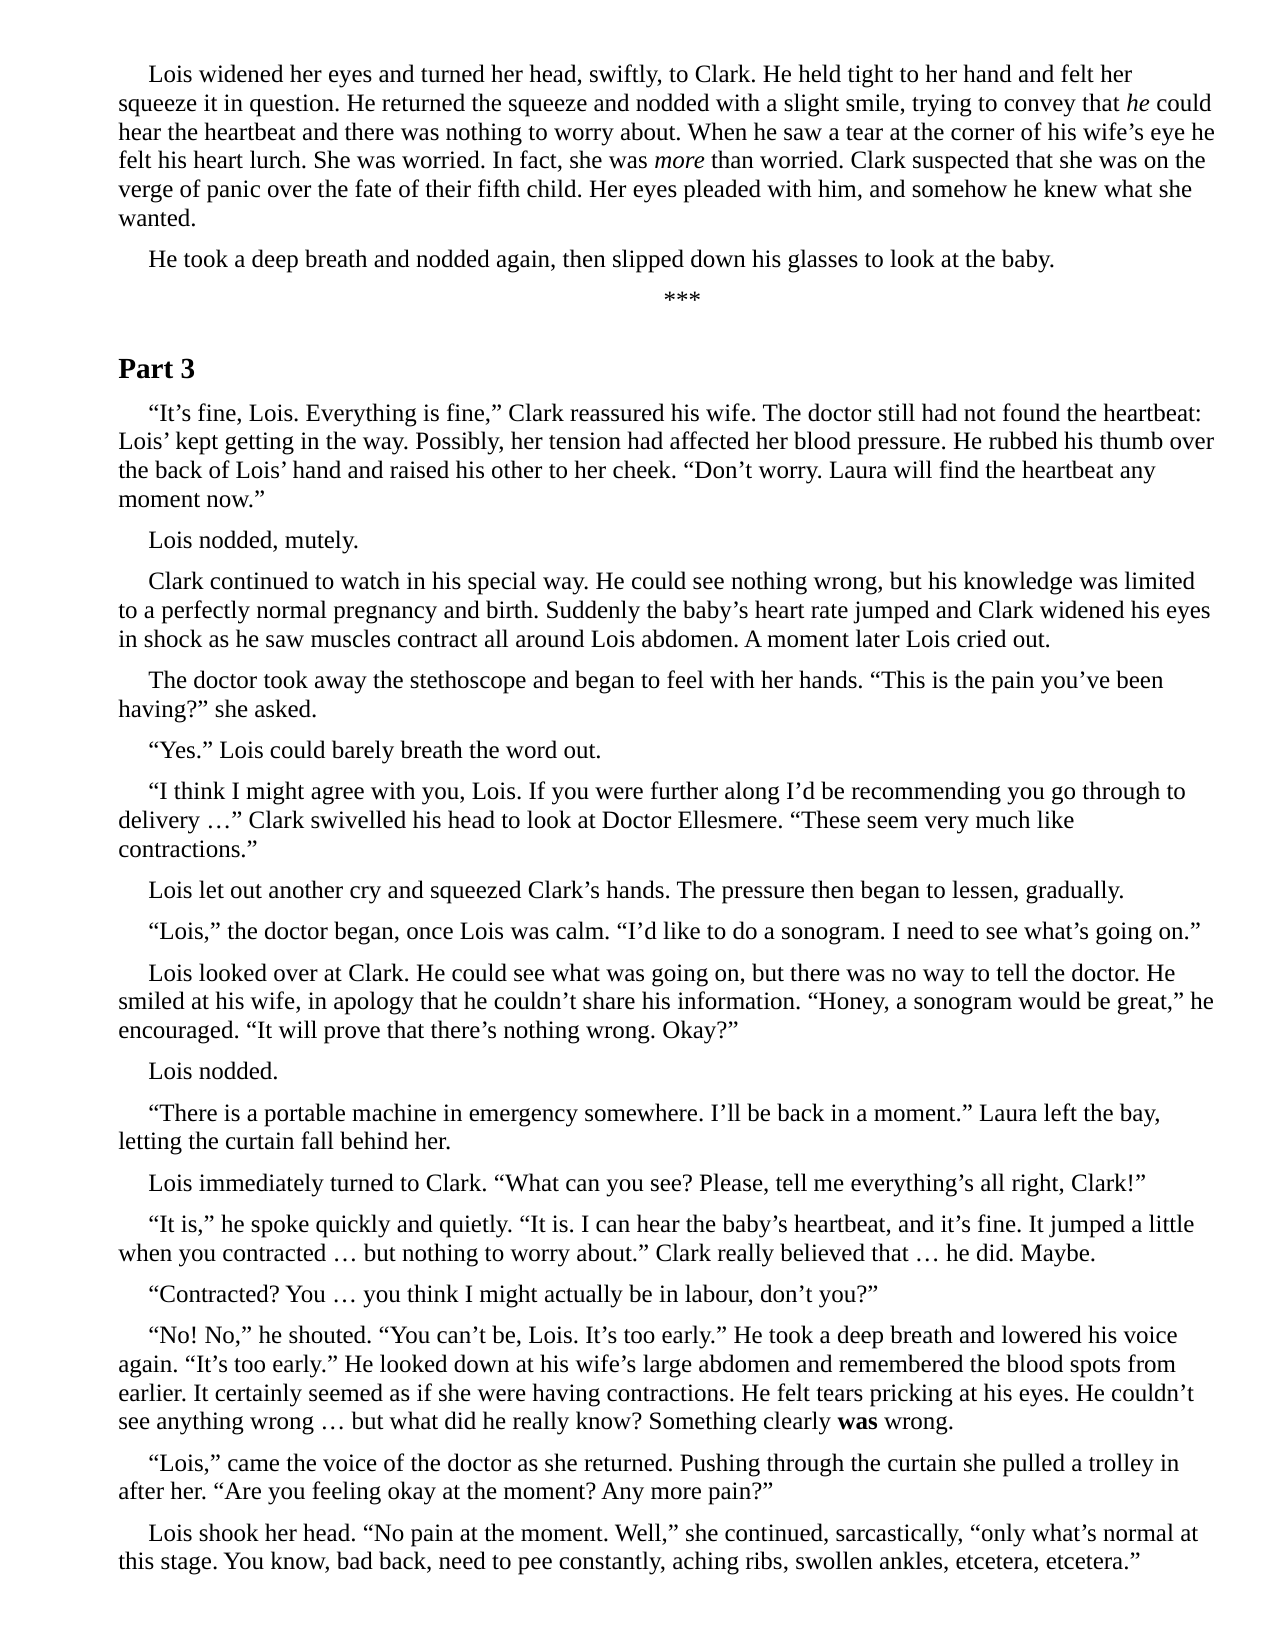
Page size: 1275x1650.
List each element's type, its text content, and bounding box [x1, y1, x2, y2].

text Lois shook her head. “No pain at the moment. Well,” she continued, sarcastically, “only what’s normal at this stage. You know, bad back, need to pee constantly, aching ribs, swollen ankles, etcetera, etcetera.” [118, 1518, 1216, 1575]
text Lois immediately turned to Clark. “What can you see? Please, tell me everything’s all right, Clark!” [118, 1168, 1216, 1196]
text “Lois,” the doctor began, once Lois was calm. “I’d like to do a sonogram. I need to see what’s going on.” [118, 916, 1216, 945]
text Lois looked over at Clark. He could see what was going on, but there was no way to tell the doctor. He smiled at his wife, in apology that he couldn’t share his information. “Honey, a sonogram would be great,” he encouraged. “It will prove that there’s nothing wrong. Okay?” [118, 958, 1216, 1044]
text He took a deep breath and nodded again, then slipped down his glasses to look at the baby. [118, 244, 1216, 273]
text “Yes.” Lois could barely breath the word out. [118, 735, 1216, 764]
text Lois nodded. [118, 1056, 1216, 1085]
text “Contracted? You … you think I might actually be in labour, don’t you?” [118, 1279, 1216, 1308]
text “No! No,” he shouted. “You can’t be, Lois. It’s too early.” He took a deep breath and lowered his voice again. “It’s too early.” He looked down at his wife’s large abdomen and remembered the blood spots from earlier. It certainly seemed as if she were having contractions. He felt tears pricking at his eyes. He couldn’t see anything wrong … but what did he really know? Something clearly was wrong. [118, 1320, 1216, 1435]
text The doctor took away the stethoscope and began to feel with her hands. “This is the pain you’ve been having?” she asked. [118, 665, 1216, 723]
subtitle Part 3 [118, 352, 1216, 385]
text “Lois,” came the voice of the doctor as she returned. Pushing through the curtain she pulled a trolley in after her. “Are you feeling okay at the moment? Any more pain?” [118, 1448, 1216, 1505]
text “I think I might agree with you, Lois. If you were further along I’d be recommending you go through to delivery …” Clark swivelled his head to look at Doctor Ellesmere. “These seem very much like contractions.” [118, 776, 1216, 863]
text *** [118, 285, 1216, 314]
text “It’s fine, Lois. Everything is fine,” Clark reassured his wife. The doctor still had not found the heartbeat: Lois’ kept getting in the way. Possibly, her tension had affected her blood pressure. He rubbed his thumb over the back of Lois’ hand and raised his other to her cheek. “Don’t worry. Laura will find the heartbeat any moment now.” [118, 398, 1216, 513]
text “There is a portable machine in emergency somewhere. I’ll be back in a moment.” Laura left the bay, letting the curtain fall behind her. [118, 1098, 1216, 1155]
text Lois let out another cry and squeezed Clark’s hands. The pressure then began to lessen, gradually. [118, 875, 1216, 904]
text Clark continued to watch in his special way. He could see nothing wrong, but his knowledge was limited to a perfectly normal pregnancy and birth. Suddenly the baby’s heart rate jumped and Clark widened his eyes in shock as he saw muscles contract all around Lois abdomen. A moment later Lois cried out. [118, 566, 1216, 653]
text Lois nodded, mutely. [118, 525, 1216, 554]
text Lois widened her eyes and turned her head, swiftly, to Clark. He held tight to her hand and felt her squeeze it in question. He returned the squeeze and nodded with a slight smile, trying to convey that he could hear the heartbeat and there was nothing to worry about. When he saw a tear at the corner of his wife’s eye he felt his heart lurch. She was worried. In fact, she was more than worried. Clark suspected that she was on the verge of panic over the fate of their fifth child. Her eyes pleaded with him, and somehow he knew what she wanted. [118, 59, 1216, 232]
text “It is,” he spoke quickly and quietly. “It is. I can hear the baby’s heartbeat, and it’s fine. It jumped a little when you contracted … but nothing to worry about.” Clark really believed that … he did. Maybe. [118, 1209, 1216, 1266]
